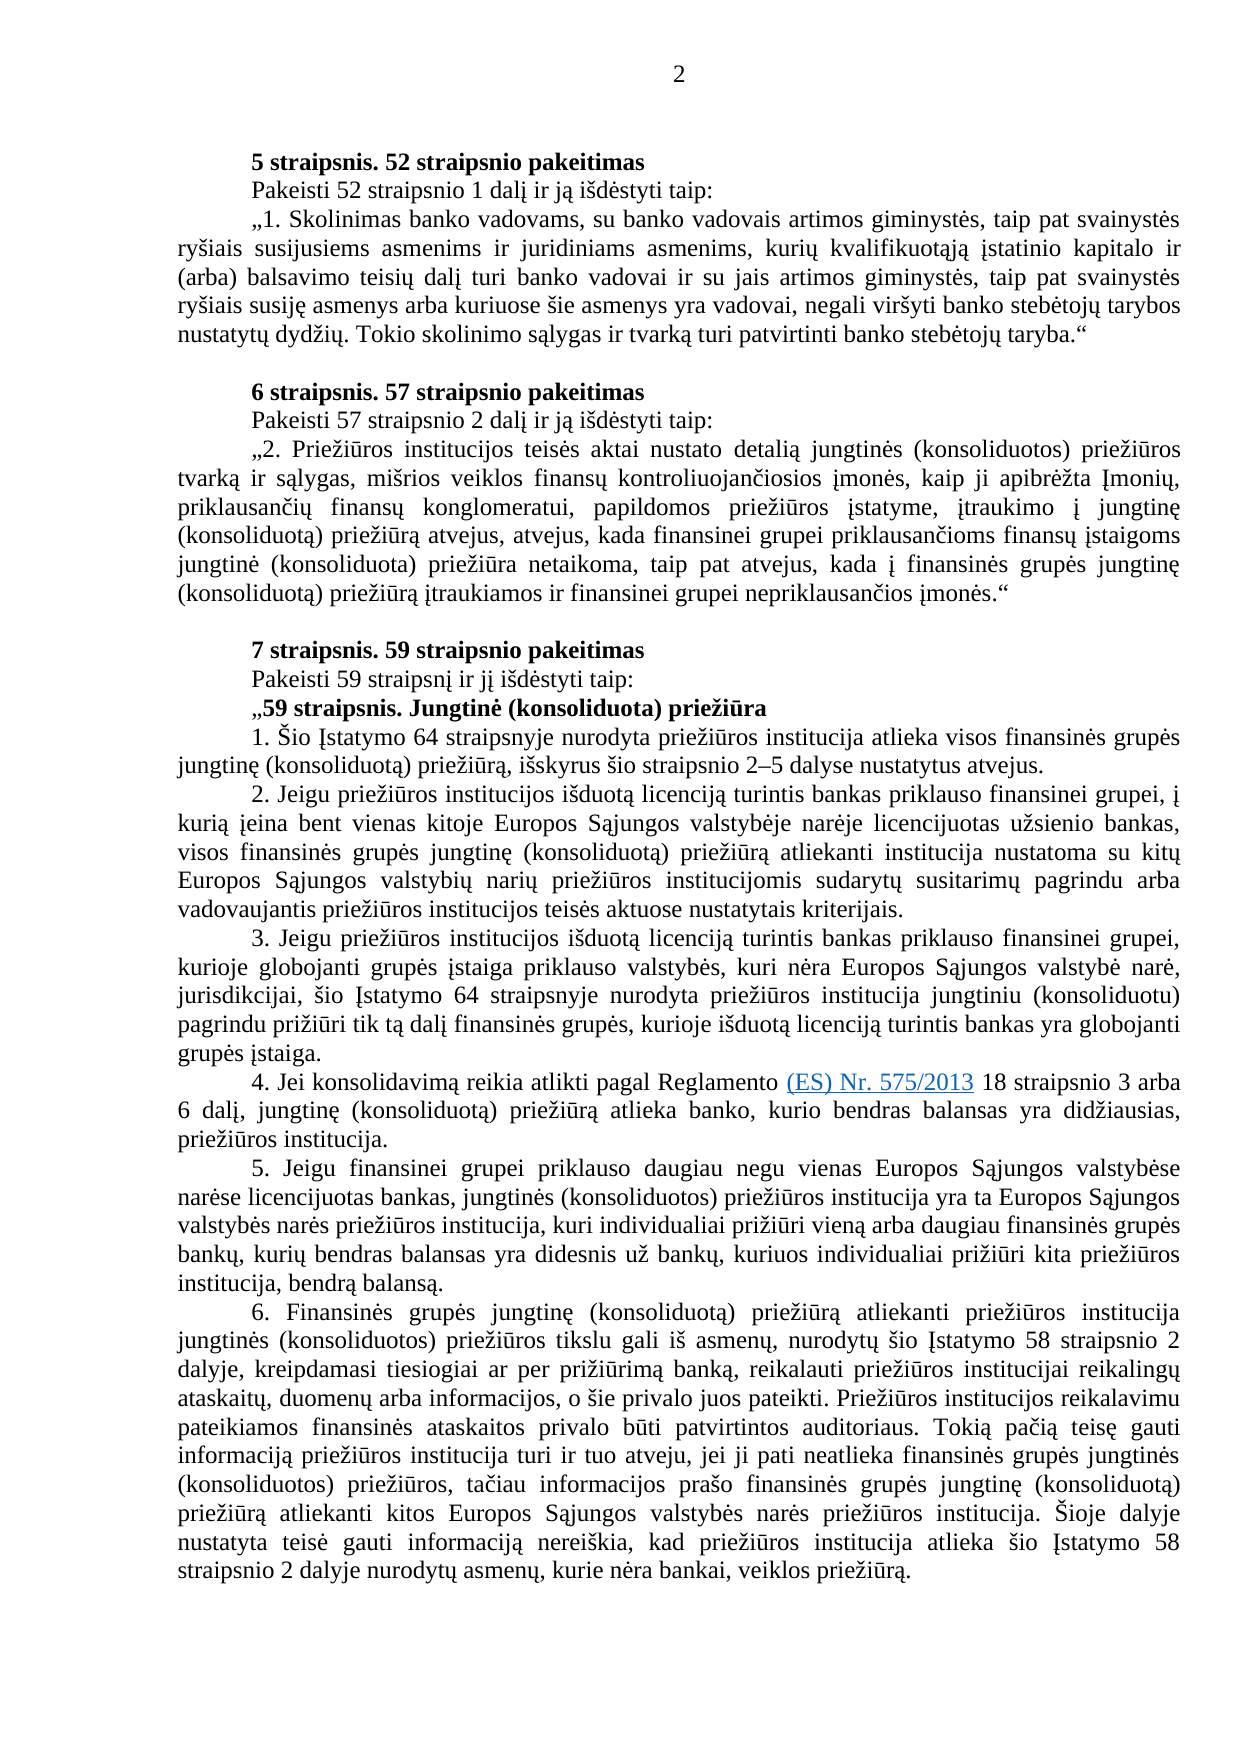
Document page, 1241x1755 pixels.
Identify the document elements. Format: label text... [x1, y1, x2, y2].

text „59 straipsnis. Jungtinė (konsoliduota) priežiūra [177, 693, 1181, 722]
text Pakeisti 59 straipsnį ir jį išdėstyti taip: [177, 664, 1181, 693]
text 2. Jeigu priežiūros institucijos išduotą licenciją turintis bankas priklauso finansinei grupei, į kurią įeina bent vienas kitoje Europos Sąjungos valstybėje narėje licencijuotas užsienio bankas, visos finansinės grupės jungtinę (konsoliduotą) priežiūrą atliekanti institucija nustatoma su kitų Europos Sąjungos valstybių narių priežiūros institucijomis sudarytų susitarimų pagrindu arba vadovaujantis priežiūros institucijos teisės aktuose nustatytais kriterijais. [177, 779, 1181, 923]
text 5. Jeigu finansinei grupei priklauso daugiau negu vienas Europos Sąjungos valstybėse narėse licencijuotas bankas, jungtinės (konsoliduotos) priežiūros institucija yra ta Europos Sąjungos valstybės narės priežiūros institucija, kuri individualiai prižiūri vieną arba daugiau finansinės grupės bankų, kurių bendras balansas yra didesnis už bankų, kuriuos individualiai prižiūri kita priežiūros institucija, bendrą balansą. [177, 1153, 1181, 1297]
text „1. Skolinimas banko vadovams, su banko vadovais artimos giminystės, taip pat svainystės ryšiais susijusiems asmenims ir juridiniams asmenims, kurių kvalifikuotąją įstatinio kapitalo ir (arba) balsavimo teisių dalį turi banko vadovai ir su jais artimos giminystės, taip pat svainystės ryšiais susiję asmenys arba kuriuose šie asmenys yra vadovai, negali viršyti banko stebėtojų tarybos nustatytų dydžių. Tokio skolinimo sąlygas ir tvarką turi patvirtinti banko stebėtojų taryba.“ [177, 204, 1181, 348]
text 3. Jeigu priežiūros institucijos išduotą licenciją turintis bankas priklauso finansinei grupei, kurioje globojanti grupės įstaiga priklauso valstybės, kuri nėra Europos Sąjungos valstybė narė, jurisdikcijai, šio Įstatymo 64 straipsnyje nurodyta priežiūros institucija jungtiniu (konsoliduotu) pagrindu prižiūri tik tą dalį finansinės grupės, kurioje išduotą licenciją turintis bankas yra globojanti grupės įstaiga. [177, 923, 1181, 1067]
text 6. Finansinės grupės jungtinę (konsoliduotą) priežiūrą atliekanti priežiūros institucija jungtinės (konsoliduotos) priežiūros tikslu gali iš asmenų, nurodytų šio Įstatymo 58 straipsnio 2 dalyje, kreipdamasi tiesiogiai ar per prižiūrimą banką, reikalauti priežiūros institucijai reikalingų ataskaitų, duomenų arba informacijos, o šie privalo juos pateikti. Priežiūros institucijos reikalavimu pateikiamos finansinės ataskaitos privalo būti patvirtintos auditoriaus. Tokią pačią teisę gauti informaciją priežiūros institucija turi ir tuo atveju, jei ji pati neatlieka finansinės grupės jungtinės (konsoliduotos) priežiūros, tačiau informacijos prašo finansinės grupės jungtinę (konsoliduotą) priežiūrą atliekanti kitos Europos Sąjungos valstybės narės priežiūros institucija. Šioje dalyje nustatyta teisė gauti informaciją nereiškia, kad priežiūros institucija atlieka šio Įstatymo 58 straipsnio 2 dalyje nurodytų asmenų, kurie nėra bankai, veiklos priežiūrą. [177, 1297, 1181, 1584]
text 1. Šio Įstatymo 64 straipsnyje nurodyta priežiūros institucija atlieka visos finansinės grupės jungtinę (konsoliduotą) priežiūrą, išskyrus šio straipsnio 2–5 dalyse nustatytus atvejus. [177, 722, 1181, 779]
text „2. Priežiūros institucijos teisės aktai nustato detalią jungtinės (konsoliduotos) priežiūros tvarką ir sąlygas, mišrios veiklos finansų kontroliuojančiosios įmonės, kaip ji apibrėžta Įmonių, priklausančių finansų konglomeratui, papildomos priežiūros įstatyme, įtraukimo į jungtinę (konsoliduotą) priežiūrą atvejus, atvejus, kada finansinei grupei priklausančioms finansų įstaigoms jungtinė (konsoliduota) priežiūra netaikoma, taip pat atvejus, kada į finansinės grupės jungtinę (konsoliduotą) priežiūrą įtraukiamos ir finansinei grupei nepriklausančios įmonės.“ [177, 434, 1181, 607]
text 6 straipsnis. 57 straipsnio pakeitimas [177, 377, 1181, 406]
text 4. Jei konsolidavimą reikia atlikti pagal Reglamento (ES) Nr. 575/2013 18 straipsnio 3 arba 6 dalį, jungtinę (konsoliduotą) priežiūrą atlieka banko, kurio bendras balansas yra didžiausias, priežiūros institucija. [177, 1067, 1181, 1153]
text 7 straipsnis. 59 straipsnio pakeitimas [177, 636, 1181, 664]
text Pakeisti 52 straipsnio 1 dalį ir ją išdėstyti taip: [177, 176, 1181, 204]
text Pakeisti 57 straipsnio 2 dalį ir ją išdėstyti taip: [177, 406, 1181, 434]
text 5 straipsnis. 52 straipsnio pakeitimas [177, 147, 1181, 176]
